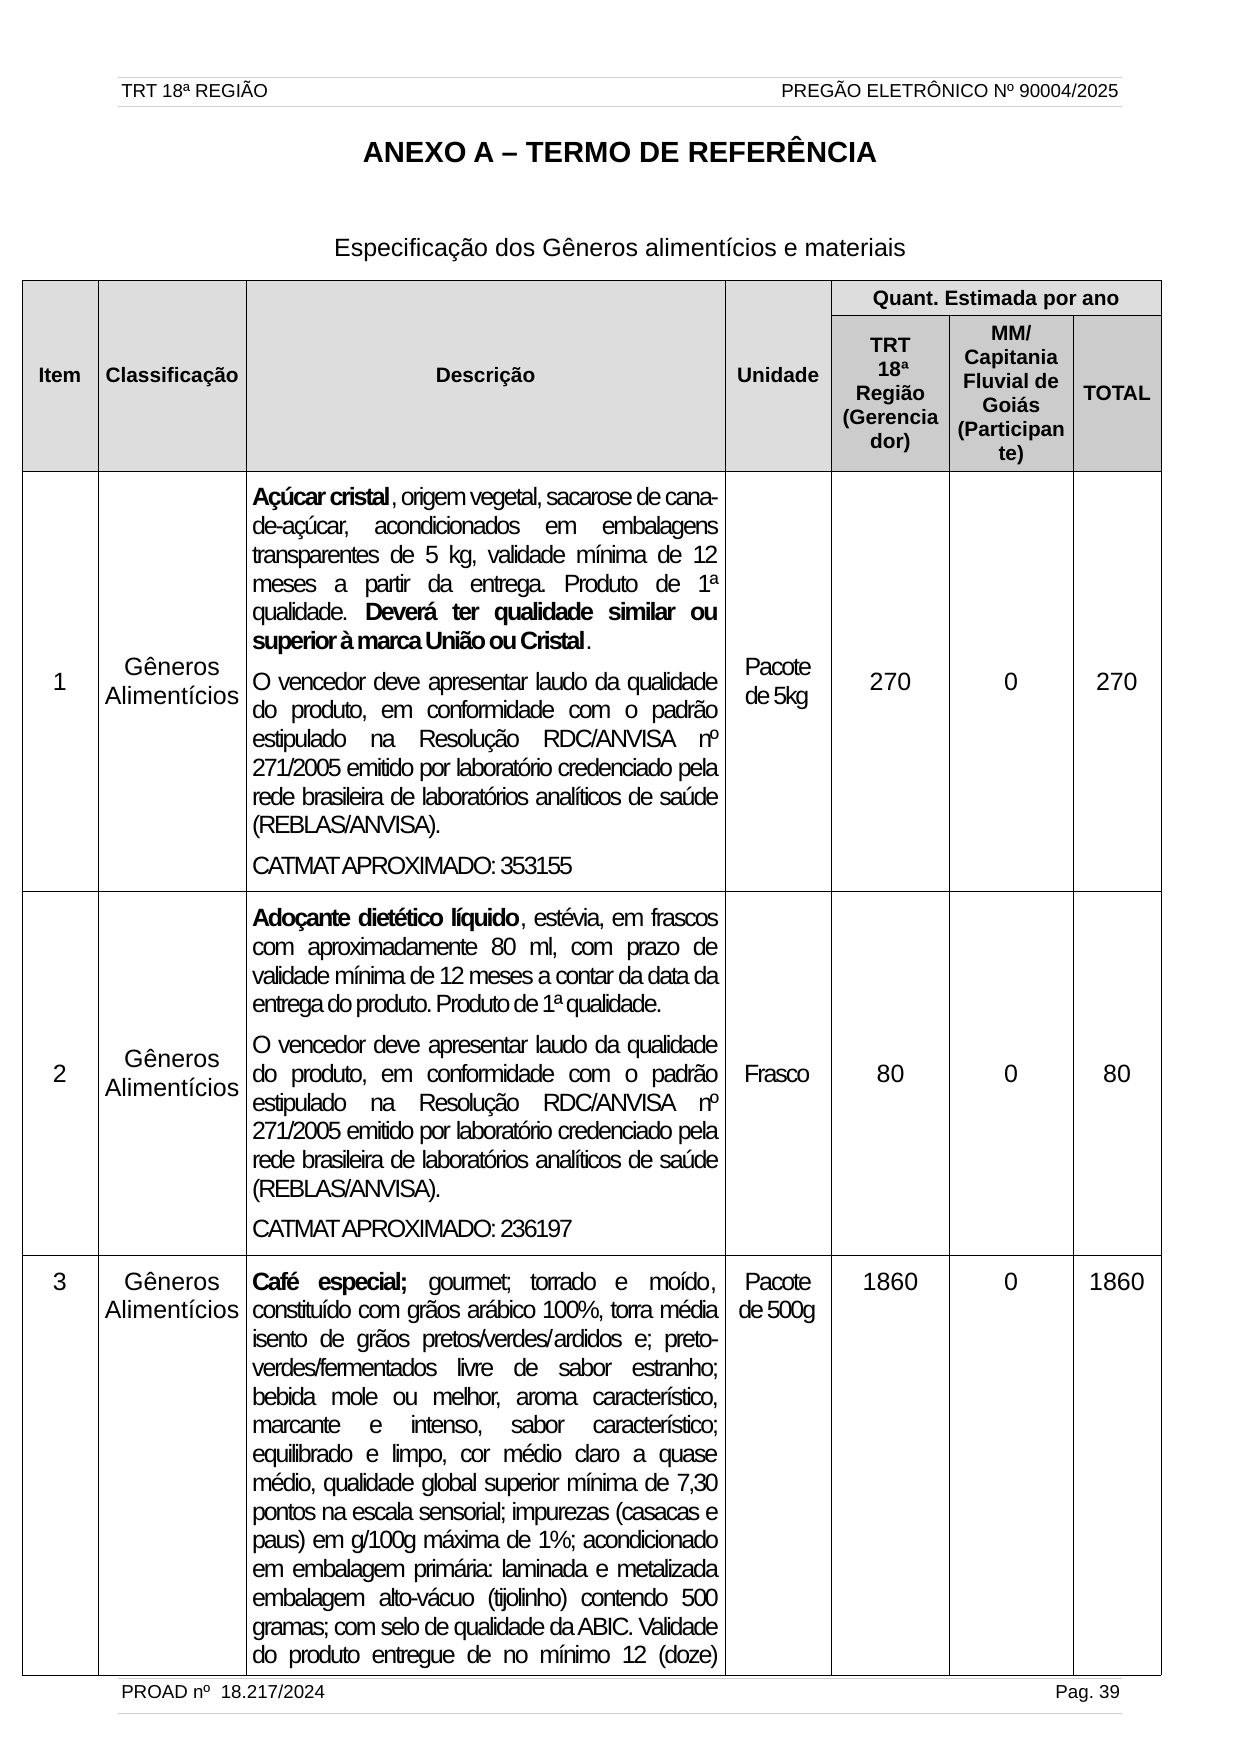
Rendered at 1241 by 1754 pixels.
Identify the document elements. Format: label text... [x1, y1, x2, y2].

table_cell 2 [23, 892, 98, 1255]
table_header Classificação [99, 281, 246, 471]
table_cell TOTAL [1074, 316, 1161, 471]
table_cell 1 [23, 472, 98, 891]
table_cell MM/Capitania Fluvial de Goiás (Participante) [950, 316, 1073, 471]
table_cell Açúcar cristal, origem vegetal, sacarose de cana-de-açúcar, acondicionados em embalagens transparentes de 5 kg, validade mínima de 12 meses a partir da entrega. Produto de 1ª qualidade. Deverá ter qualidade similar ou superior à marca União ou Cristal. O vencedor deve apresentar laudo da qualidade do produto, em conformidade com o padrão estipulado na Resolução RDC/ANVISA nº 271/2005 emitido por laboratório credenciado pela rede brasileira de laboratórios analíticos de saúde (REBLAS/ANVISA). CATMAT APROXIMADO: 353155 [247, 472, 725, 891]
text Especificação dos Gêneros alimentícios e materiais [118, 233, 1122, 262]
text ANEXO A – TERMO DE REFERÊNCIA [118, 136, 1122, 169]
table_header Unidade [726, 281, 831, 471]
table_cell 270 [832, 472, 949, 891]
table_cell Adoçante dietético líquido, estévia, em frascos com aproximadamente 80 ml, com prazo de validade mínima de 12 meses a contar da data da entrega do produto. Produto de 1ª qualidade. O vencedor deve apresentar laudo da qualidade do produto, em conformidade com o padrão estipulado na Resolução RDC/ANVISA nº 271/2005 emitido por laboratório credenciado pela rede brasileira de laboratórios analíticos de saúde (REBLAS/ANVISA). CATMAT APROXIMADO: 236197 [247, 892, 725, 1255]
table_cell 1860 [1074, 1256, 1161, 1675]
table_cell 80 [1074, 892, 1161, 1255]
table_header Descrição [247, 281, 725, 471]
table_cell 80 [832, 892, 949, 1255]
table_cell TRT 18ª Região (Gerenciador) [832, 316, 949, 471]
table_cell Pacote de 5kg [726, 472, 831, 891]
table_cell 0 [950, 1256, 1073, 1675]
table_cell 3 [23, 1256, 98, 1675]
table_cell 0 [950, 472, 1073, 891]
table_cell Gêneros Alimentícios [99, 1256, 246, 1675]
table_cell Café especial; gourmet; torrado e moído, constituído com grãos arábico 100%, torra média isento de grãos pretos/verdes/ardidos e; preto-verdes/fermentados livre de sabor estranho; bebida mole ou melhor, aroma característico, marcante e intenso, sabor característico; equilibrado e limpo, cor médio claro a quase médio, qualidade global superior mínima de 7,30 pontos na escala sensorial; impurezas (casacas e paus) em g/100g máxima de 1%; acondicionado em embalagem primária: laminada e metalizada embalagem alto-vácuo (tijolinho) contendo 500 gramas; com selo de qualidade da ABIC. Validade do produto entregue de no mínimo 12 (doze) [247, 1256, 725, 1675]
table_cell Gêneros Alimentícios [99, 472, 246, 891]
table_cell Frasco [726, 892, 831, 1255]
table_cell 1860 [832, 1256, 949, 1675]
table_cell 0 [950, 892, 1073, 1255]
table_cell 270 [1074, 472, 1161, 891]
table_cell Pacote de 500g [726, 1256, 831, 1675]
table_header Item [23, 281, 98, 471]
table_cell Gêneros Alimentícios [99, 892, 246, 1255]
table_header Quant. Estimada por ano [832, 281, 1161, 315]
